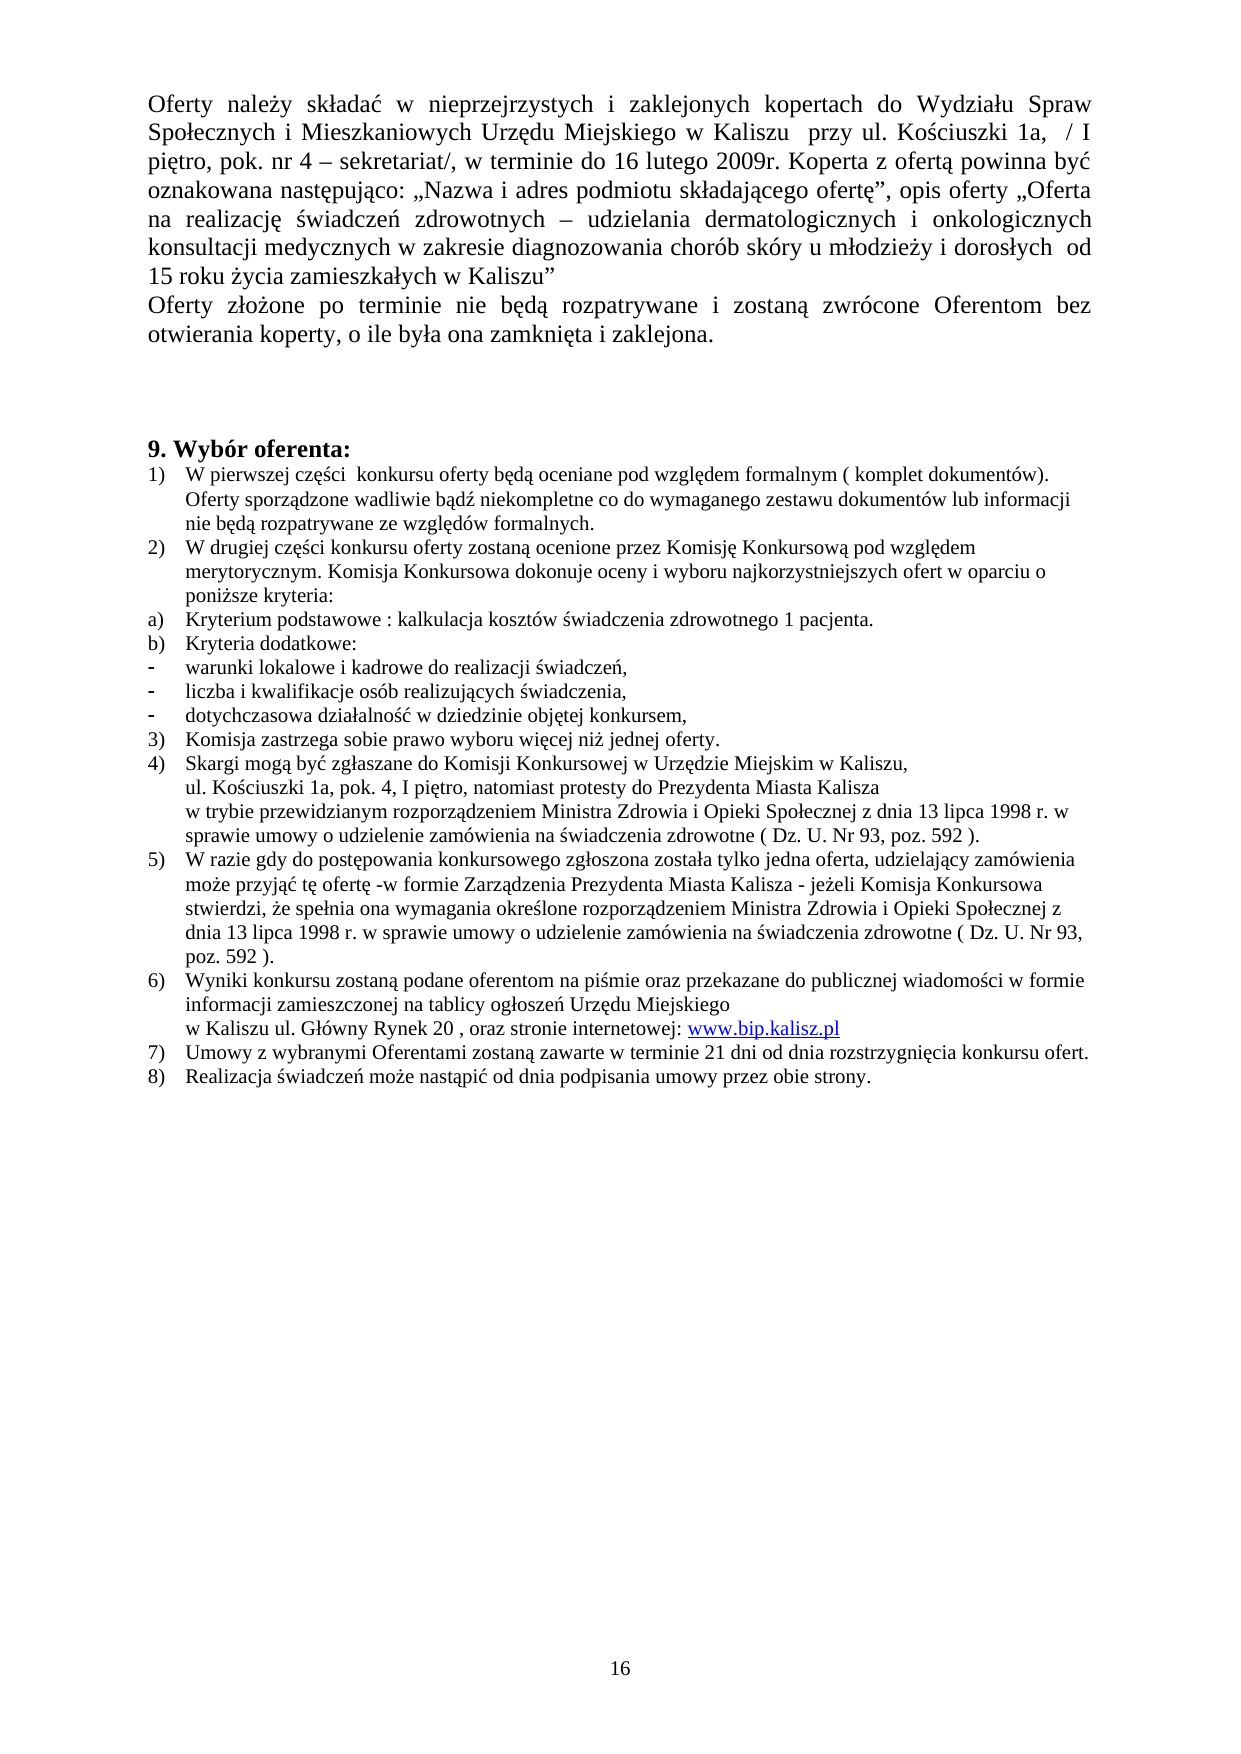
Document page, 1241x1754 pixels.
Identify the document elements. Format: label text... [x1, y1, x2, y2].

list dotychczasowa działalność w dziedzinie objętej konkursem, [148, 703, 1092, 727]
text Oferty złożone po terminie nie będą rozpatrywane i zostaną zwrócone Oferentom bez otwierania koperty, o ile była ona zamknięta i zaklejona. [148, 290, 1092, 347]
list warunki lokalowe i kadrowe do realizacji świadczeń, [148, 655, 1092, 679]
list W razie gdy do postępowania konkursowego zgłoszona została tylko jedna oferta, udzielający zamówienia może przyjąć tę ofertę -w formie Zarządzenia Prezydenta Miasta Kalisza - jeżeli Komisja Konkursowa stwierdzi, że spełnia ona wymagania określone rozporządzeniem Ministra Zdrowia i Opieki Społecznej z dnia 13 lipca 1998 r. w sprawie umowy o udzielenie zamówienia na świadczenia zdrowotne ( Dz. U. Nr 93, poz. 592 ). [148, 847, 1092, 968]
list Umowy z wybranymi Oferentami zostaną zawarte w terminie 21 dni od dnia rozstrzygnięcia konkursu ofert. [148, 1040, 1092, 1064]
list Kryterium podstawowe : kalkulacja kosztów świadczenia zdrowotnego 1 pacjenta. [148, 607, 1092, 631]
list Realizacja świadczeń może nastąpić od dnia podpisania umowy przez obie strony. [148, 1064, 1092, 1088]
list liczba i kwalifikacje osób realizujących świadczenia, [148, 679, 1092, 703]
text Oferty należy składać w nieprzejrzystych i zaklejonych kopertach do Wydziału Spraw Społecznych i Mieszkaniowych Urzędu Miejskiego w Kaliszu przy ul. Kościuszki 1a, / I piętro, pok. nr 4 – sekretariat/, w terminie do 16 lutego 2009r. Koperta z ofertą powinna być oznakowana następująco: „Nazwa i adres podmiotu składającego ofertę”, opis oferty „Oferta na realizację świadczeń zdrowotnych – udzielania dermatologicznych i onkologicznych konsultacji medycznych w zakresie diagnozowania chorób skóry u młodzieży i dorosłych od 15 roku życia zamieszkałych w Kaliszu” [148, 89, 1092, 290]
list Skargi mogą być zgłaszane do Komisji Konkursowej w Urzędzie Miejskim w Kaliszu, ul. Kościuszki 1a, pok. 4, I piętro, natomiast protesty do Prezydenta Miasta Kalisza w trybie przewidzianym rozporządzeniem Ministra Zdrowia i Opieki Społecznej z dnia 13 lipca 1998 r. w sprawie umowy o udzielenie zamówienia na świadczenia zdrowotne ( Dz. U. Nr 93, poz. 592 ). [148, 751, 1092, 847]
list Komisja zastrzega sobie prawo wyboru więcej niż jednej oferty. [148, 727, 1092, 751]
list W drugiej części konkursu oferty zostaną ocenione przez Komisję Konkursową pod względem merytorycznym. Komisja Konkursowa dokonuje oceny i wyboru najkorzystniejszych ofert w oparciu o poniższe kryteria: [148, 534, 1092, 607]
list Wyniki konkursu zostaną podane oferentom na piśmie oraz przekazane do publicznej wiadomości w formie informacji zamieszczonej na tablicy ogłoszeń Urzędu Miejskiego w Kaliszu ul. Główny Rynek 20 , oraz stronie internetowej: www.bip.kalisz.pl [148, 968, 1092, 1040]
list W pierwszej części konkursu oferty będą oceniane pod względem formalnym ( komplet dokumentów). Oferty sporządzone wadliwie bądź niekompletne co do wymaganego zestawu dokumentów lub informacji nie będą rozpatrywane ze względów formalnych. [148, 462, 1092, 534]
text 9. Wybór oferenta: [148, 434, 1092, 462]
list Kryteria dodatkowe: [148, 631, 1092, 655]
